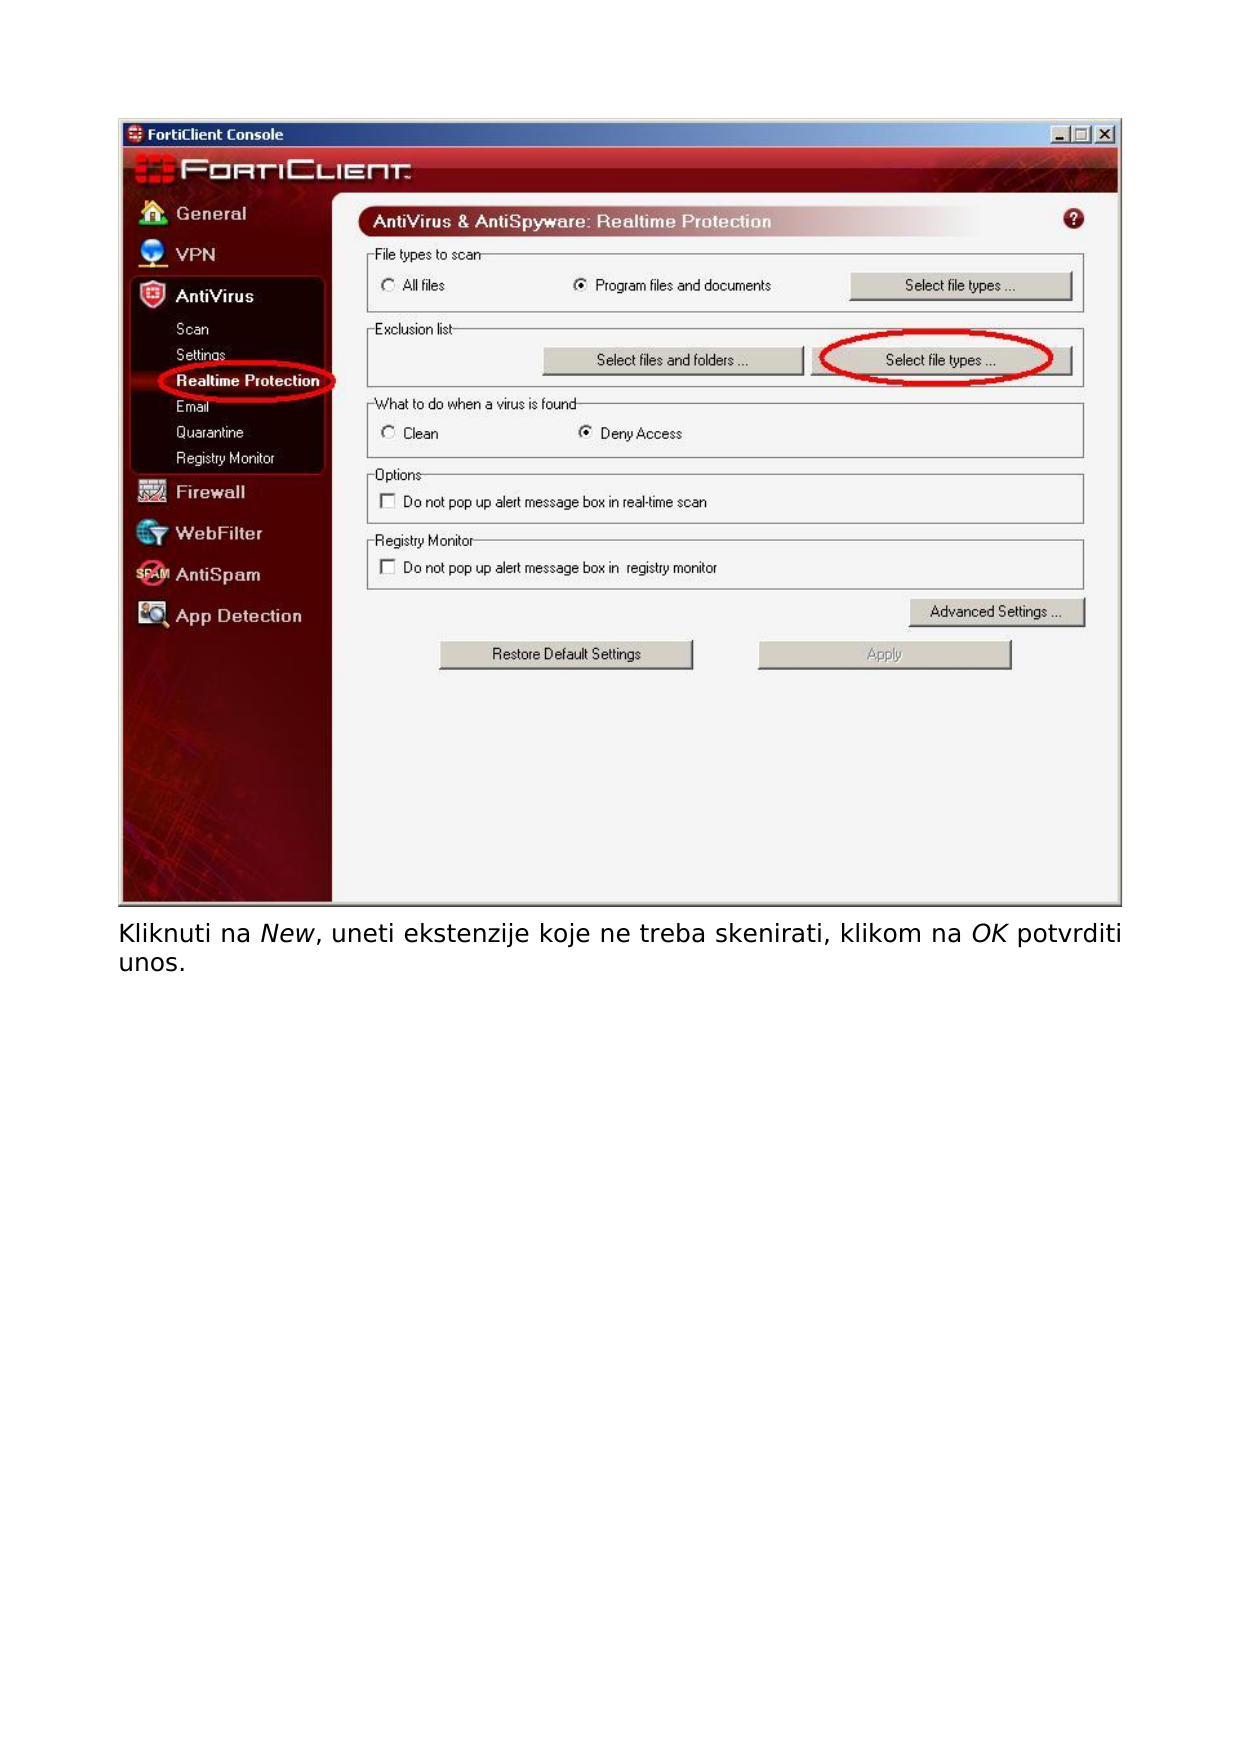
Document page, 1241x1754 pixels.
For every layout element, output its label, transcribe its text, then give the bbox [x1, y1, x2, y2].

text Kliknuti na New, uneti ekstenzije koje ne treba skenirati, klikom na OK potvrditi unos. [118, 919, 1122, 978]
picture [118, 118, 1123, 907]
